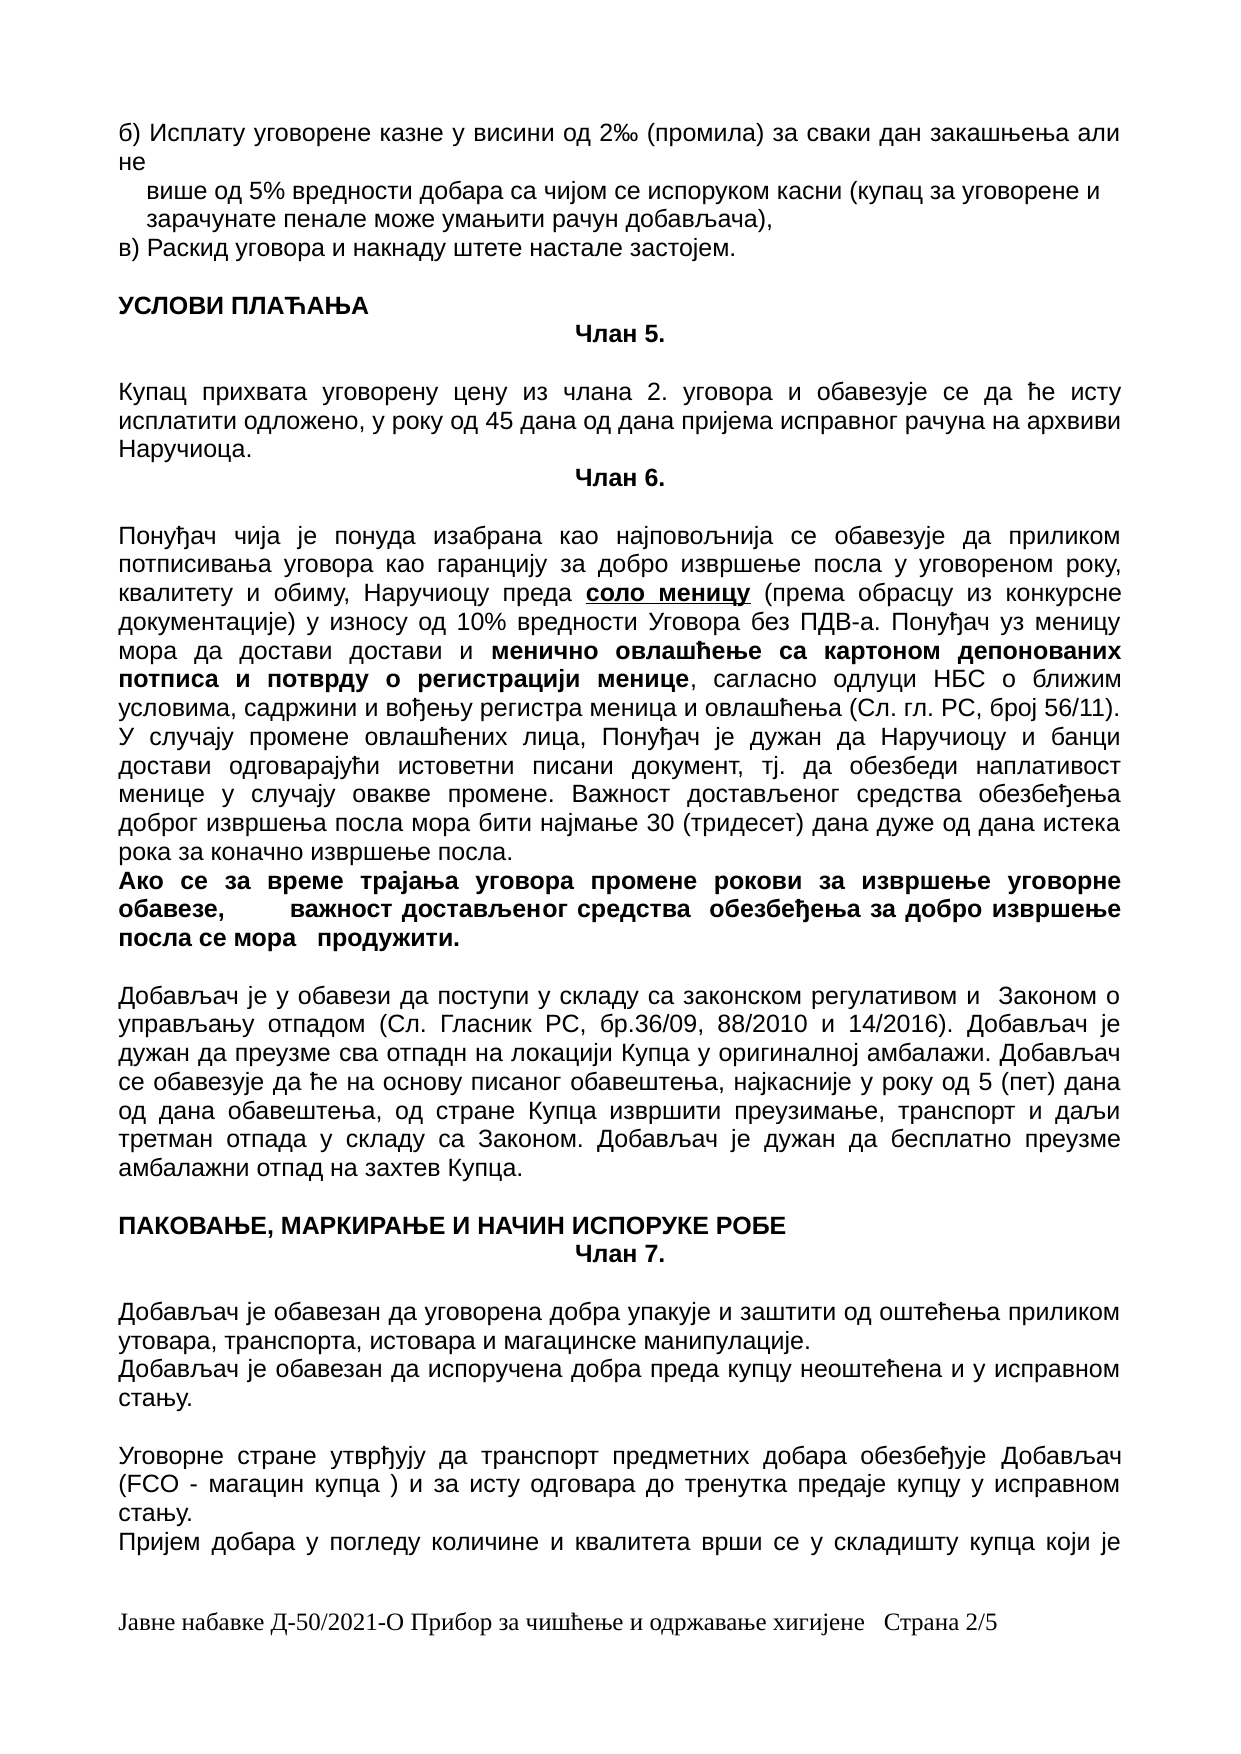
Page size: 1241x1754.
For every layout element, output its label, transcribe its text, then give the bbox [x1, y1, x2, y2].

text зарачунате пенале може умањити рачун добављача), [118, 204, 1122, 233]
text Понуђач чија је понуда изабрана као најповољнија се обавезује да приликом потписивања уговора као гаранцију за добро извршење посла у уговореном року, квалитету и обиму, Наручиоцу преда соло меницу (према обрасцу из конкурсне документације) у износу од 10% вредности Уговора без ПДВ-а. Понуђач уз меницу мора да достави достави и менично овлашћење са картоном депонованих потписа и потврду о регистрацији менице, сагласно одлуци НБС о ближим условима, садржини и вођењу регистра меница и овлашћења (Сл. гл. РС, број 56/11). У случају промене овлашћених лица, Понуђач је дужан да Наручиоцу и банци достави одговарајући истоветни писани документ, тј. да обезбеди наплативост менице у случају овакве промене. Важност достављеног средства обезбеђења доброг извршења посла мора бити најмање 30 (тридесет) дана дуже од дана истека рока за коначно извршење посла. [118, 521, 1122, 866]
text Уговорне стране утврђују да транспорт предметних добара обезбеђује Добављач (FCO - магацин купца ) и за исту одговара до тренутка предаје купцу у исправном стању. [118, 1441, 1122, 1527]
text више од 5% вредности добара са чијом се испоруком касни (купац за уговорене и [118, 176, 1122, 204]
text ПАКОВАЊЕ, МАРКИРАЊЕ И НАЧИН ИСПОРУКЕ РОБЕ [118, 1211, 1122, 1239]
text Пријем добара у погледу количине и квалитета врши се у складишту купца који је [118, 1527, 1122, 1556]
text Члан 7. [118, 1239, 1122, 1268]
text Члан 5. [118, 319, 1122, 348]
text б) Исплату уговорене казне у висини од 2‰ (промила) за сваки дан закашњења али не [118, 118, 1122, 176]
text в) Раскид уговора и накнаду штете настале застојем. [118, 233, 1122, 262]
text Купац прихвата уговорену цену из члана 2. уговора и обавезује се да ће исту исплатити одлoжено, у року од 45 дана од дана пријема исправног рачуна на архвиви Наручиоца. [118, 377, 1122, 463]
text УСЛОВИ ПЛАЋАЊА [118, 291, 1122, 319]
text Добављач је обавезан да испоручена добра преда купцу неоштећена и у исправном стању. [118, 1354, 1122, 1412]
text Дoбављач је у обавези да поступи у складу са законском регулативом и Законом о управљању отпадом (Сл. Гласник РС, бр.36/09, 88/2010 и 14/2016). Добављач је дужан да преузме сва отпадн на локацији Купца у оригиналној амбалажи. Добављач се обавезује да ће на основу писаног обавештења, најкасније у року од 5 (пет) дана од дана обавештења, од стране Купца извршити преузимање, транспорт и даљи третман отпада у складу са Законом. Добављач је дужан да бесплатно преузме амбалажни отпад на захтев Купца. [118, 981, 1122, 1182]
text Члан 6. [118, 463, 1122, 492]
text Ако се за време трајања уговора промене рокови за извршење уговорне обавезе, важност достављенoг средства обезбеђења за добро извршење посла се мора продужити. [118, 866, 1122, 952]
text Добављач је обавезан да уговорена добра упакује и заштити од оштећења приликом утовара, транспорта, истовара и магацинске манипулације. [118, 1297, 1122, 1354]
